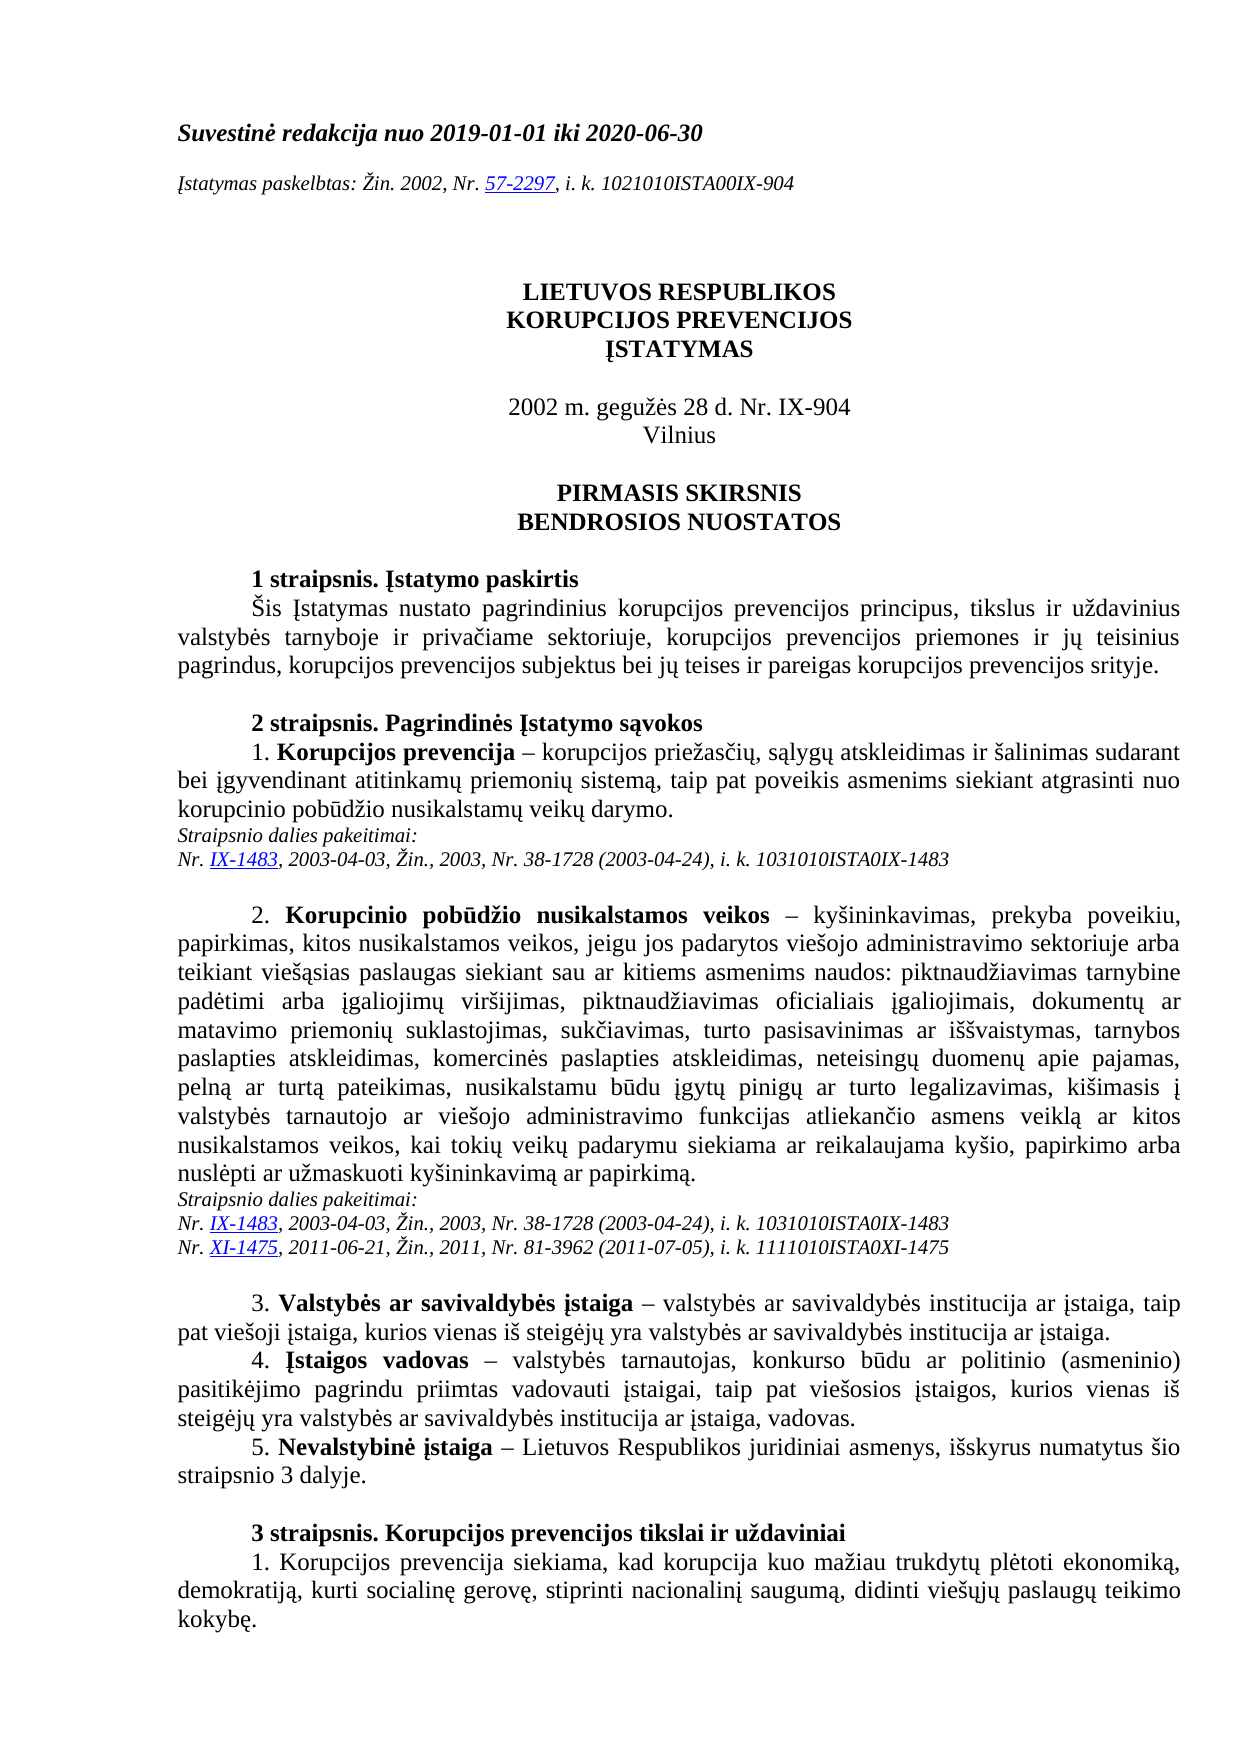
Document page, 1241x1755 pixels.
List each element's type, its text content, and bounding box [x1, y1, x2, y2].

text Įstatymas paskelbtas: Žin. 2002, Nr. 57-2297, i. k. 1021010ISTA00IX-904 [177, 171, 1181, 195]
text 2002 m. gegužės 28 d. Nr. IX-904 [177, 392, 1181, 420]
text 1. Korupcijos prevencija siekiama, kad korupcija kuo mažiau trukdytų plėtoti ekonomiką, demokratiją, kurti socialinę gerovę, stiprinti nacionalinį saugumą, didinti viešųjų paslaugų teikimo kokybę. [177, 1547, 1181, 1633]
text 5. Nevalstybinė įstaiga – Lietuvos Respublikos juridiniai asmenys, išskyrus numatytus šio straipsnio 3 dalyje. [177, 1432, 1181, 1489]
text Nr. IX-1483, 2003-04-03, Žin., 2003, Nr. 38-1728 (2003-04-24), i. k. 1031010ISTA0IX-1483 [177, 847, 1181, 871]
text 1. Korupcijos prevencija – korupcijos priežasčių, sąlygų atskleidimas ir šalinimas sudarant bei įgyvendinant atitinkamų priemonių sistemą, taip pat poveikis asmenims siekiant atgrasinti nuo korupcinio pobūdžio nusikalstamų veikų darymo. [177, 737, 1181, 823]
text Nr. IX-1483, 2003-04-03, Žin., 2003, Nr. 38-1728 (2003-04-24), i. k. 1031010ISTA0IX-1483 [177, 1211, 1181, 1235]
text LIETUVOS RESPUBLIKOS KORUPCIJOS PREVENCIJOS ĮSTATYMAS [177, 277, 1181, 363]
text Nr. XI-1475, 2011-06-21, Žin., 2011, Nr. 81-3962 (2011-07-05), i. k. 1111010ISTA0XI-1475 [177, 1235, 1181, 1259]
text 2. Korupcinio pobūdžio nusikalstamos veikos – kyšininkavimas, prekyba poveikiu, papirkimas, kitos nusikalstamos veikos, jeigu jos padarytos viešojo administravimo sektoriuje arba teikiant viešąsias paslaugas siekiant sau ar kitiems asmenims naudos: piktnaudžiavimas tarnybine padėtimi arba įgaliojimų viršijimas, piktnaudžiavimas oficialiais įgaliojimais, dokumentų ar matavimo priemonių suklastojimas, sukčiavimas, turto pasisavinimas ar iššvaistymas, tarnybos paslapties atskleidimas, komercinės paslapties atskleidimas, neteisingų duomenų apie pajamas, pelną ar turtą pateikimas, nusikalstamu būdu įgytų pinigų ar turto legalizavimas, kišimasis į valstybės tarnautojo ar viešojo administravimo funkcijas atliekančio asmens veiklą ar kitos nusikalstamos veikos, kai tokių veikų padarymu siekiama ar reikalaujama kyšio, papirkimo arba nuslėpti ar užmaskuoti kyšininkavimą ar papirkimą. [177, 900, 1181, 1187]
text PIRMASIS SKIRSNIS [177, 478, 1181, 507]
text 2 straipsnis. Pagrindinės Įstatymo sąvokos [177, 708, 1181, 737]
text Vilnius [177, 420, 1181, 449]
text 1 straipsnis. Įstatymo paskirtis [177, 564, 1181, 593]
text Straipsnio dalies pakeitimai: [177, 1187, 1181, 1211]
text Straipsnio dalies pakeitimai: [177, 823, 1181, 847]
text BENDROSIOS NUOSTATOS [177, 507, 1181, 535]
text Suvestinė redakcija nuo 2019-01-01 iki 2020-06-30 [177, 118, 1181, 147]
text 4. Įstaigos vadovas – valstybės tarnautojas, konkurso būdu ar politinio (asmeninio) pasitikėjimo pagrindu priimtas vadovauti įstaigai, taip pat viešosios įstaigos, kurios vienas iš steigėjų yra valstybės ar savivaldybės institucija ar įstaiga, vadovas. [177, 1346, 1181, 1432]
text Šis Įstatymas nustato pagrindinius korupcijos prevencijos principus, tikslus ir uždavinius valstybės tarnyboje ir privačiame sektoriuje, korupcijos prevencijos priemones ir jų teisinius pagrindus, korupcijos prevencijos subjektus bei jų teises ir pareigas korupcijos prevencijos srityje. [177, 593, 1181, 679]
text 3 straipsnis. Korupcijos prevencijos tikslai ir uždaviniai [177, 1518, 1181, 1547]
text 3. Valstybės ar savivaldybės įstaiga – valstybės ar savivaldybės institucija ar įstaiga, taip pat viešoji įstaiga, kurios vienas iš steigėjų yra valstybės ar savivaldybės institucija ar įstaiga. [177, 1288, 1181, 1346]
